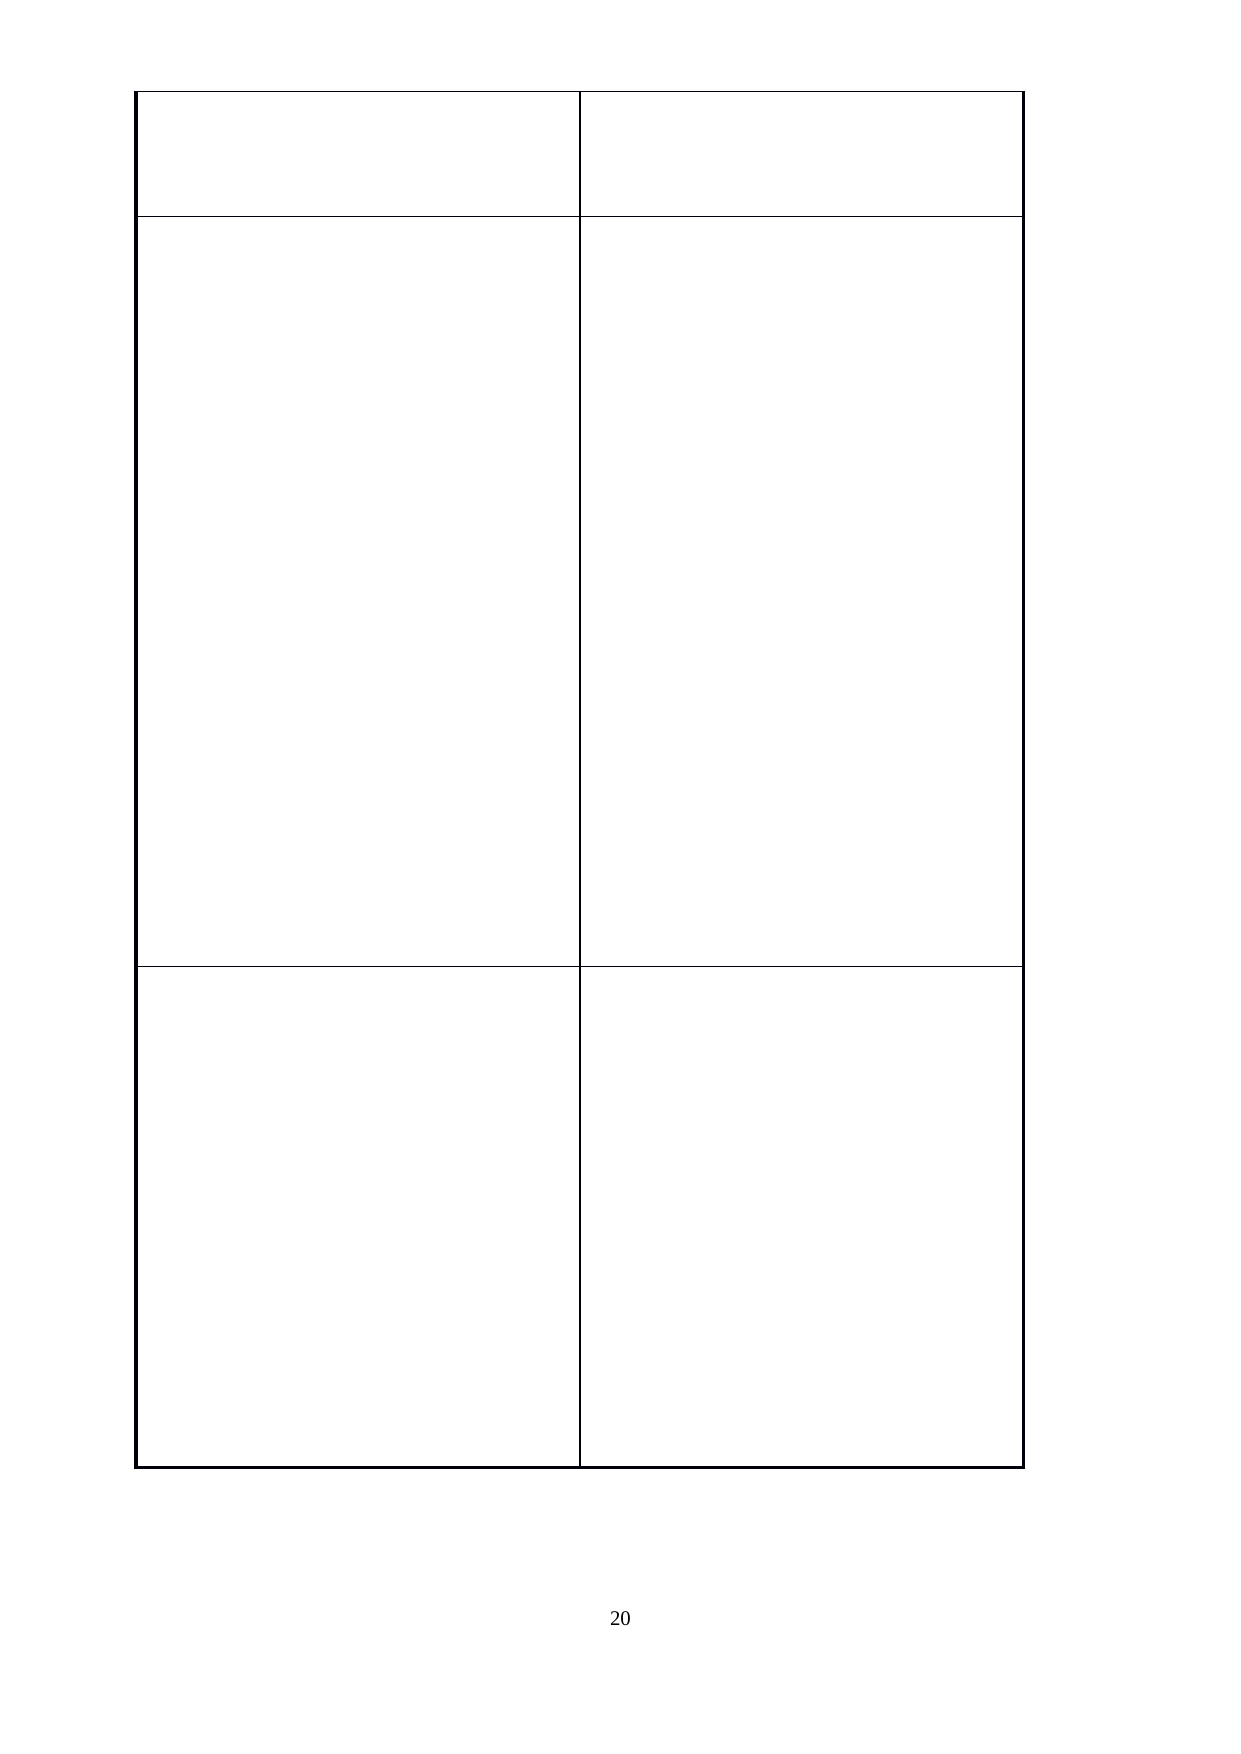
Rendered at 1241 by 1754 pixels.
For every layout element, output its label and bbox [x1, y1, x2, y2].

table_cell [138, 217, 579, 966]
table_cell [581, 92, 1022, 216]
table_cell [138, 92, 579, 216]
table_cell [581, 217, 1022, 966]
table_cell [138, 967, 579, 1466]
table_cell [581, 967, 1022, 1466]
